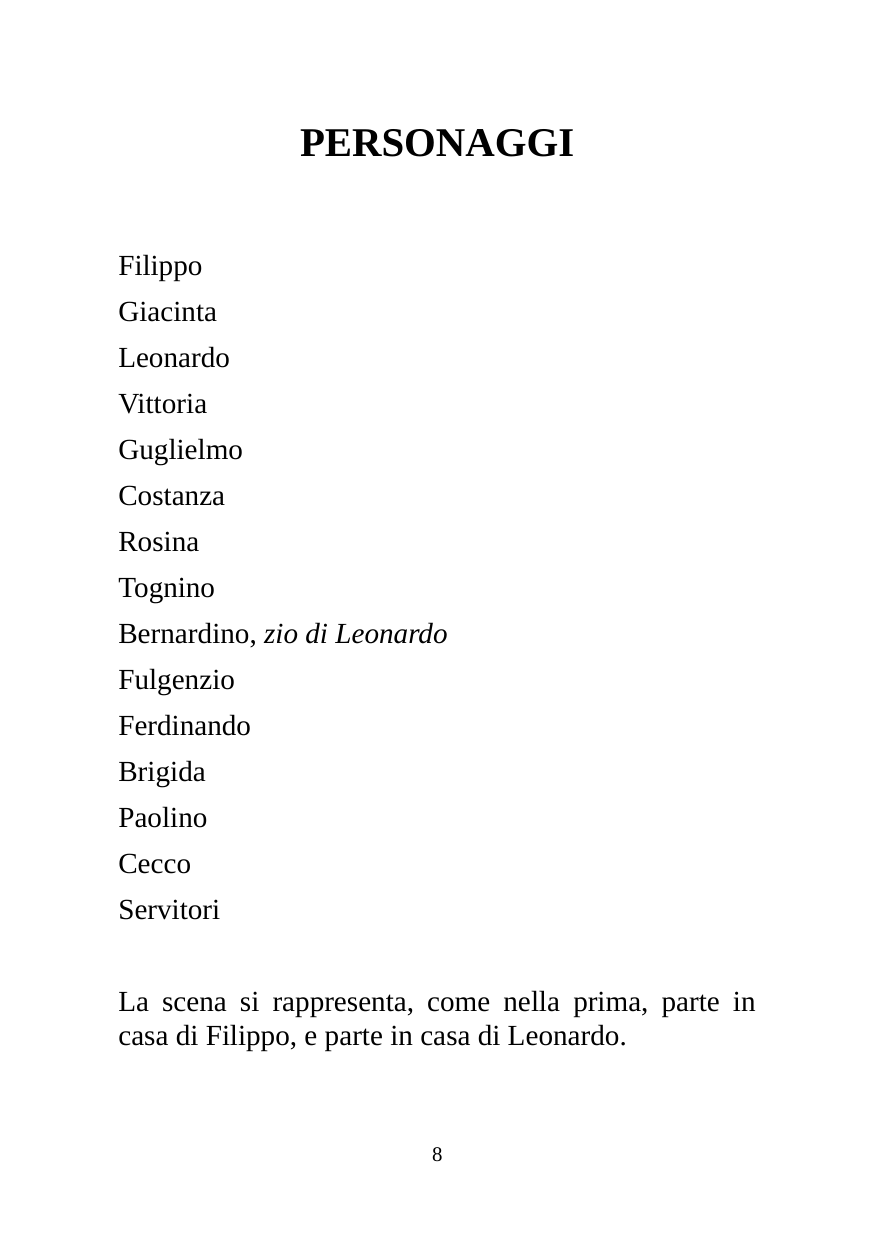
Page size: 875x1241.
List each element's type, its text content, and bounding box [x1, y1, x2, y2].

text Bernardino, zio di Leonardo [118, 616, 756, 650]
text Leonardo [118, 340, 756, 373]
text Servitori [118, 892, 756, 926]
text Filippo [118, 248, 756, 281]
text Cecco [118, 846, 756, 880]
subtitle PERSONAGGI [118, 118, 756, 165]
text Tognino [118, 570, 756, 604]
text La scena si rappresenta, come nella prima, parte in casa di Filippo, e parte in casa di Leonardo. [118, 984, 756, 1052]
text Rosina [118, 524, 756, 558]
text Brigida [118, 754, 756, 788]
text Ferdinando [118, 708, 756, 742]
text Vittoria [118, 386, 756, 419]
text Fulgenzio [118, 662, 756, 696]
text Paolino [118, 800, 756, 834]
text Guglielmo [118, 432, 756, 466]
text Giacinta [118, 294, 756, 327]
text Costanza [118, 478, 756, 512]
